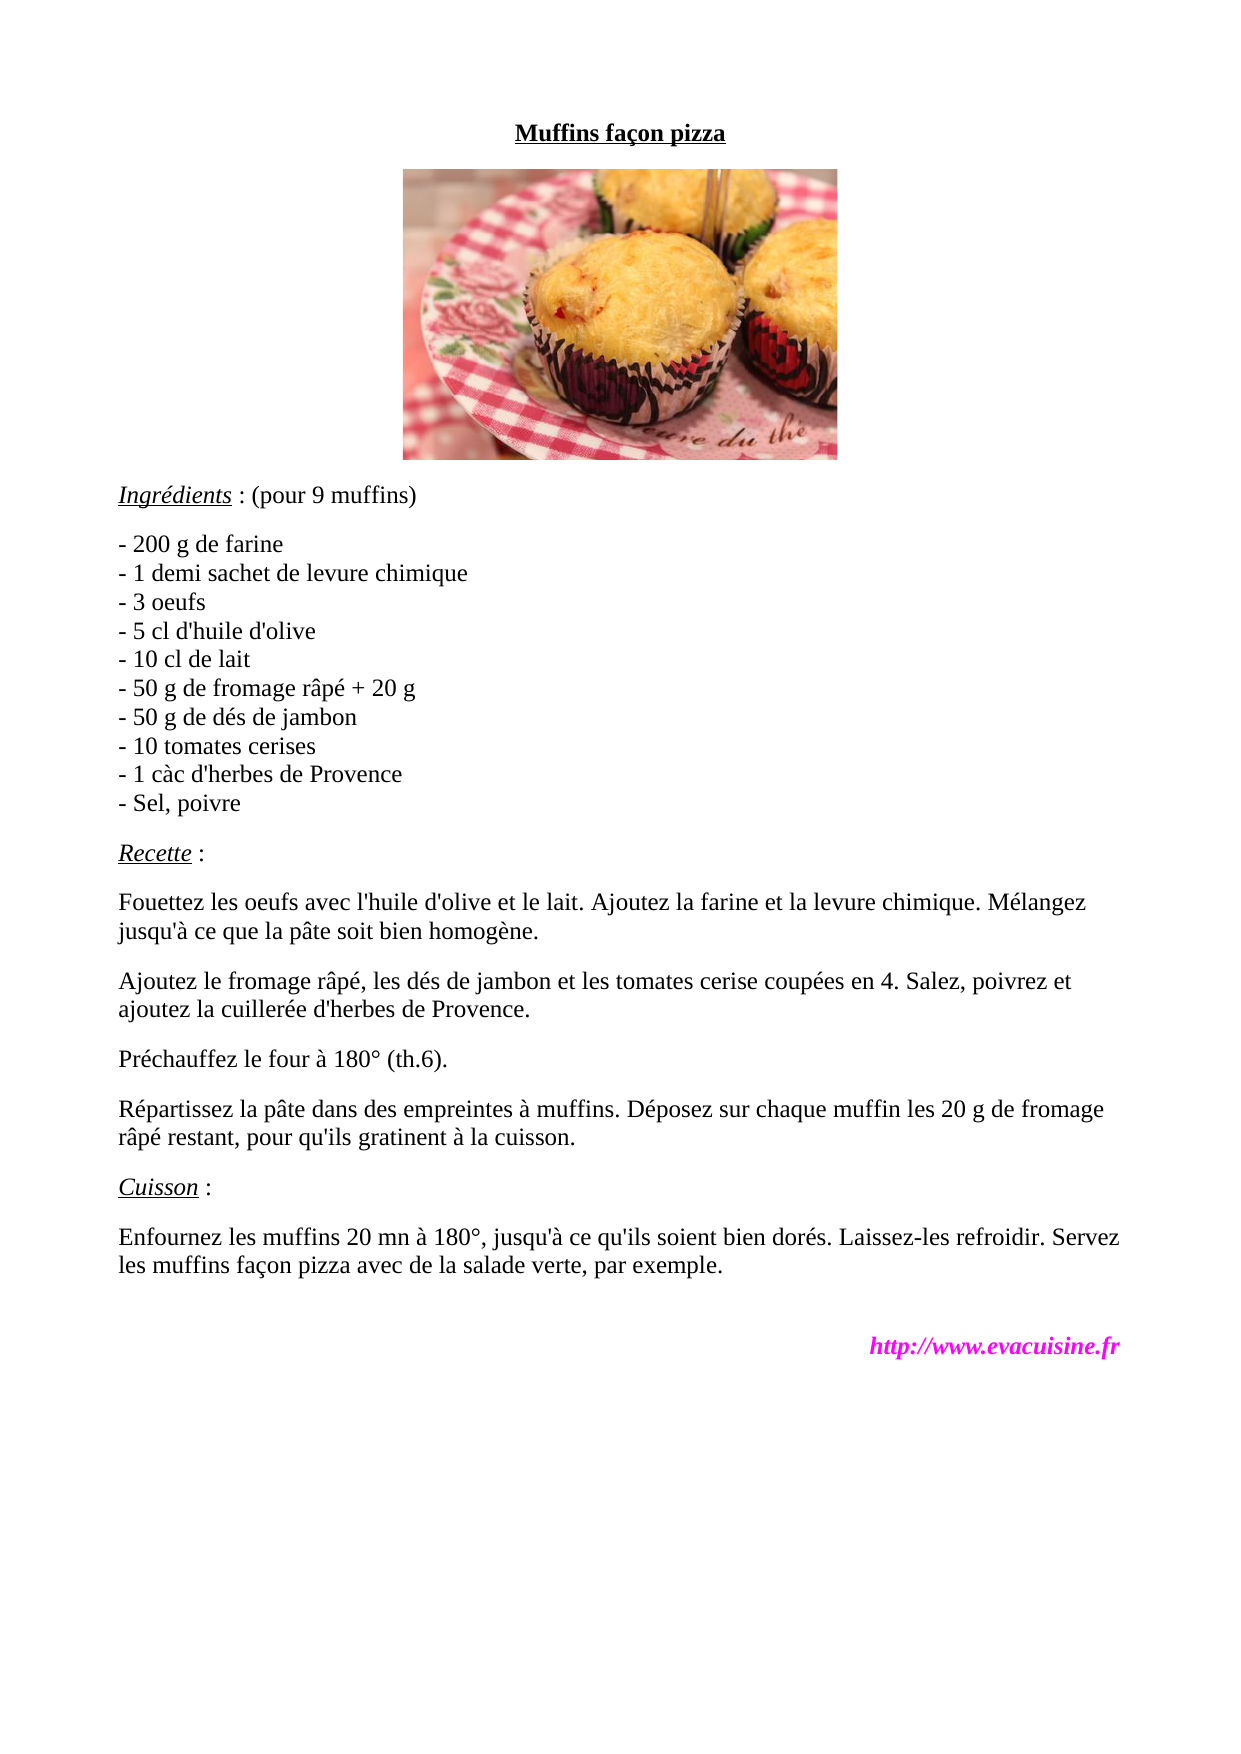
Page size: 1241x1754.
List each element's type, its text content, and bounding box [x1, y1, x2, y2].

text Fouettez les oeufs avec l'huile d'olive et le lait. Ajoutez la farine et la levure chimique. Mélangez jusqu'à ce que la pâte soit bien homogène. [118, 887, 1122, 945]
text Cuisson : [118, 1172, 1122, 1201]
text Recette : [118, 838, 1122, 867]
text Répartissez la pâte dans des empreintes à muffins. Déposez sur chaque muffin les 20 g de fromage râpé restant, pour qu'ils gratinent à la cuisson. [118, 1094, 1122, 1151]
text - 200 g de farine - 1 demi sachet de levure chimique - 3 oeufs - 5 cl d'huile d'olive - 10 cl de lait - 50 g de fromage râpé + 20 g - 50 g de dés de jambon - 10 tomates cerises - 1 càc d'herbes de Provence - Sel, poivre [118, 529, 1122, 817]
text http://www.evacuisine.fr [118, 1331, 1122, 1359]
text Ajoutez le fromage râpé, les dés de jambon et les tomates cerise coupées en 4. Salez, poivrez et ajoutez la cuillerée d'herbes de Provence. [118, 966, 1122, 1023]
text Préchauffez le four à 180° (th.6). [118, 1044, 1122, 1073]
text Enfournez les muffins 20 mn à 180°, jusqu'à ce qu'ils soient bien dorés. Laissez-les refroidir. Servez les muffins façon pizza avec de la salade verte, par exemple. [118, 1222, 1122, 1279]
text Muffins façon pizza [118, 118, 1122, 147]
text Ingrédients : (pour 9 muffins) [118, 480, 1122, 509]
